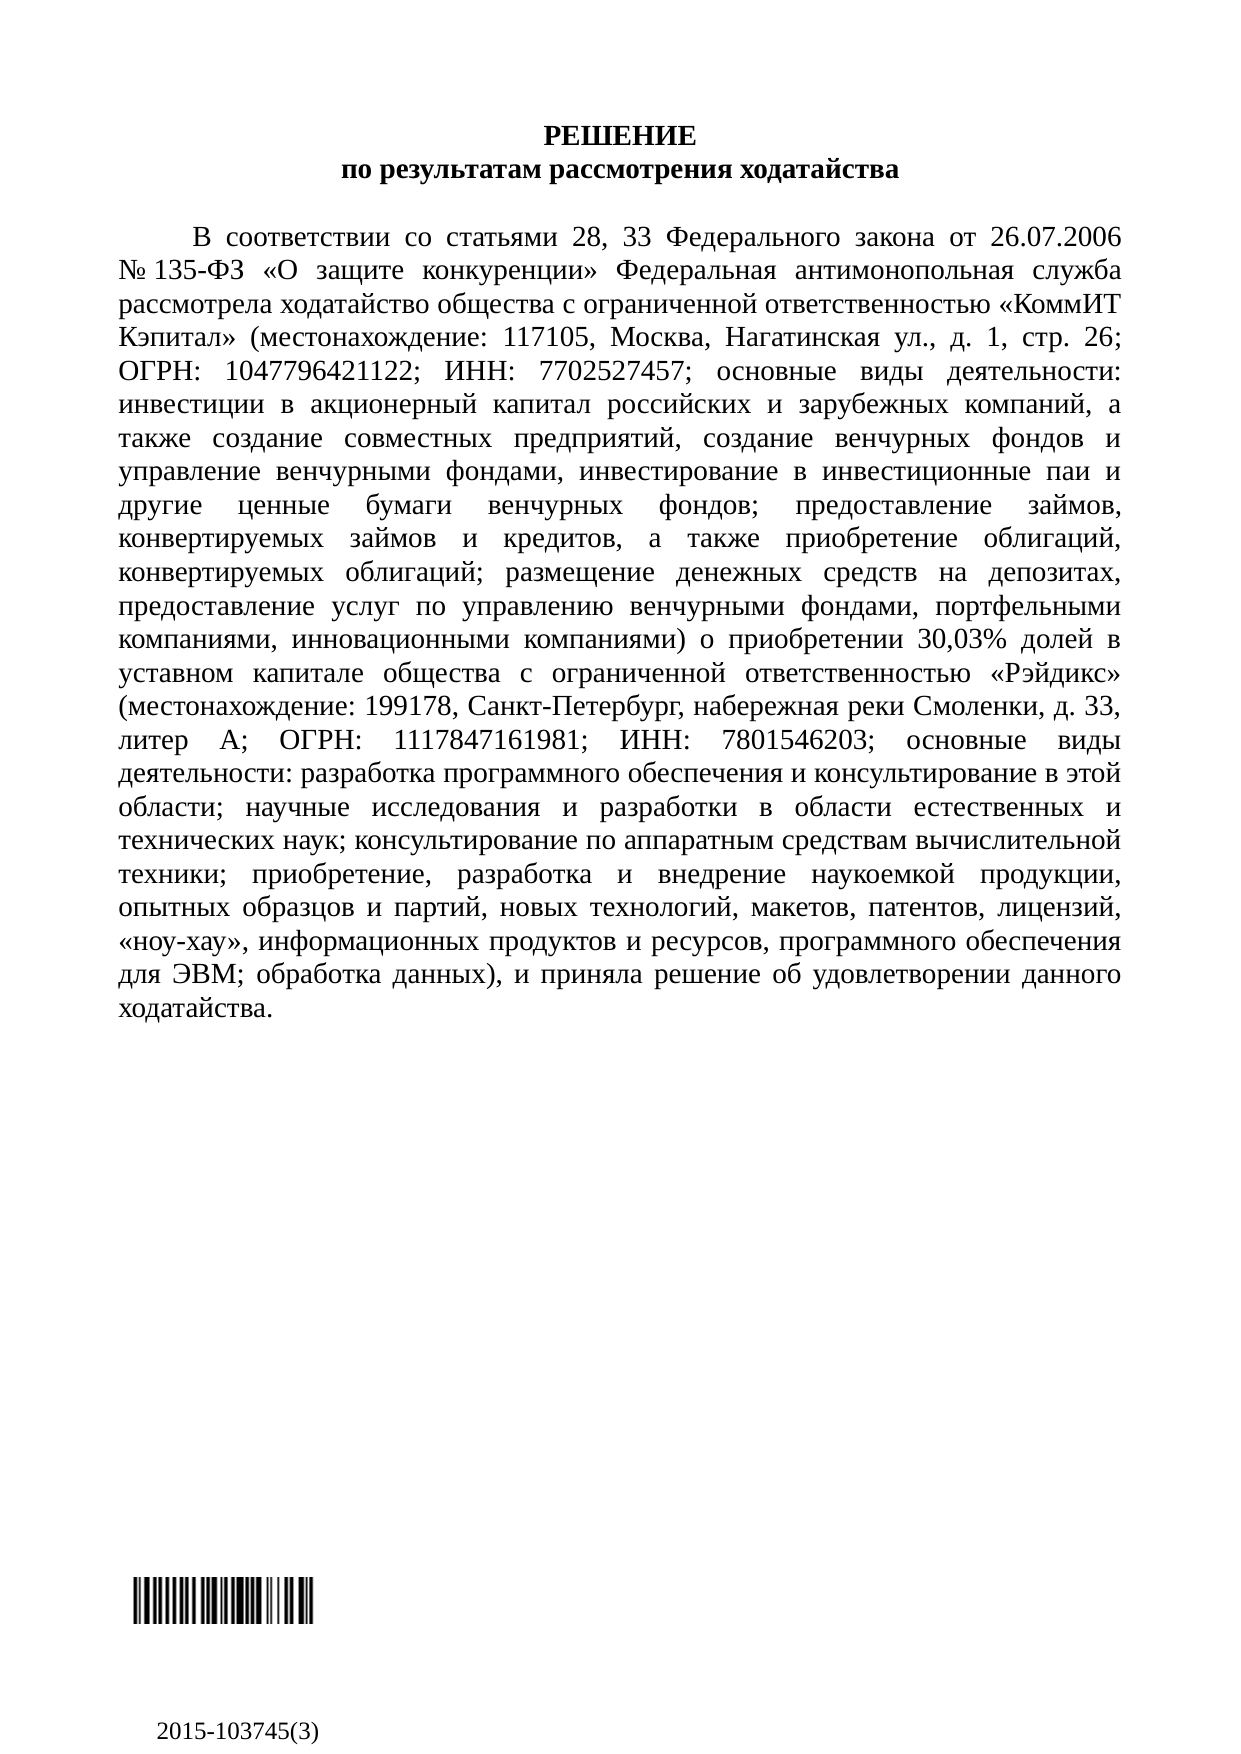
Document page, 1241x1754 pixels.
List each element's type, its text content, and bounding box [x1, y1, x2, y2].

picture [118, 1577, 331, 1624]
text В соответствии со статьями 28, 33 Федерального закона от 26.07.2006 № 135-ФЗ «О защите конкуренции» Федеральная антимонопольная служба рассмотрела ходатайство общества с ограниченной ответственностью «КоммИТ Кэпитал» (местонахождение: 117105, Москва, Нагатинская ул., д. 1, стр. 26; ОГРН: 1047796421122; ИНН: 7702527457; основные виды деятельности: инвестиции в акционерный капитал российских и зарубежных компаний, а также создание совместных предприятий, создание венчурных фондов и управление венчурными фондами, инвестирование в инвестиционные паи и другие ценные бумаги венчурных фондов; предоставление займов, конвертируемых займов и кредитов, а также приобретение облигаций, конвертируемых облигаций; размещение денежных средств на депозитах, предоставление услуг по управлению венчурными фондами, портфельными компаниями, инновационными компаниями) о приобретении 30,03% долей в уставном капитале общества с ограниченной ответственностью «Рэйдикс» (местонахождение: 199178, Санкт-Петербург, набережная реки Смоленки, д. 33, литер А; ОГРН: 1117847161981; ИНН: 7801546203; основные виды деятельности: разработка программного обеспечения и консультирование в этой области; научные исследования и разработки в области естественных и технических наук; консультирование по аппаратным средствам вычислительной техники; приобретение, разработка и внедрение наукоемкой продукции, опытных образцов и партий, новых технологий, макетов, патентов, лицензий, «ноу-хау», информационных продуктов и ресурсов, программного обеспечения для ЭВМ; обработка данных), и приняла решение об удовлетворении данного ходатайства. [118, 219, 1122, 1024]
text по результатам рассмотрения ходатайства [118, 152, 1122, 185]
subtitle РЕШЕНИЕ [118, 118, 1122, 152]
